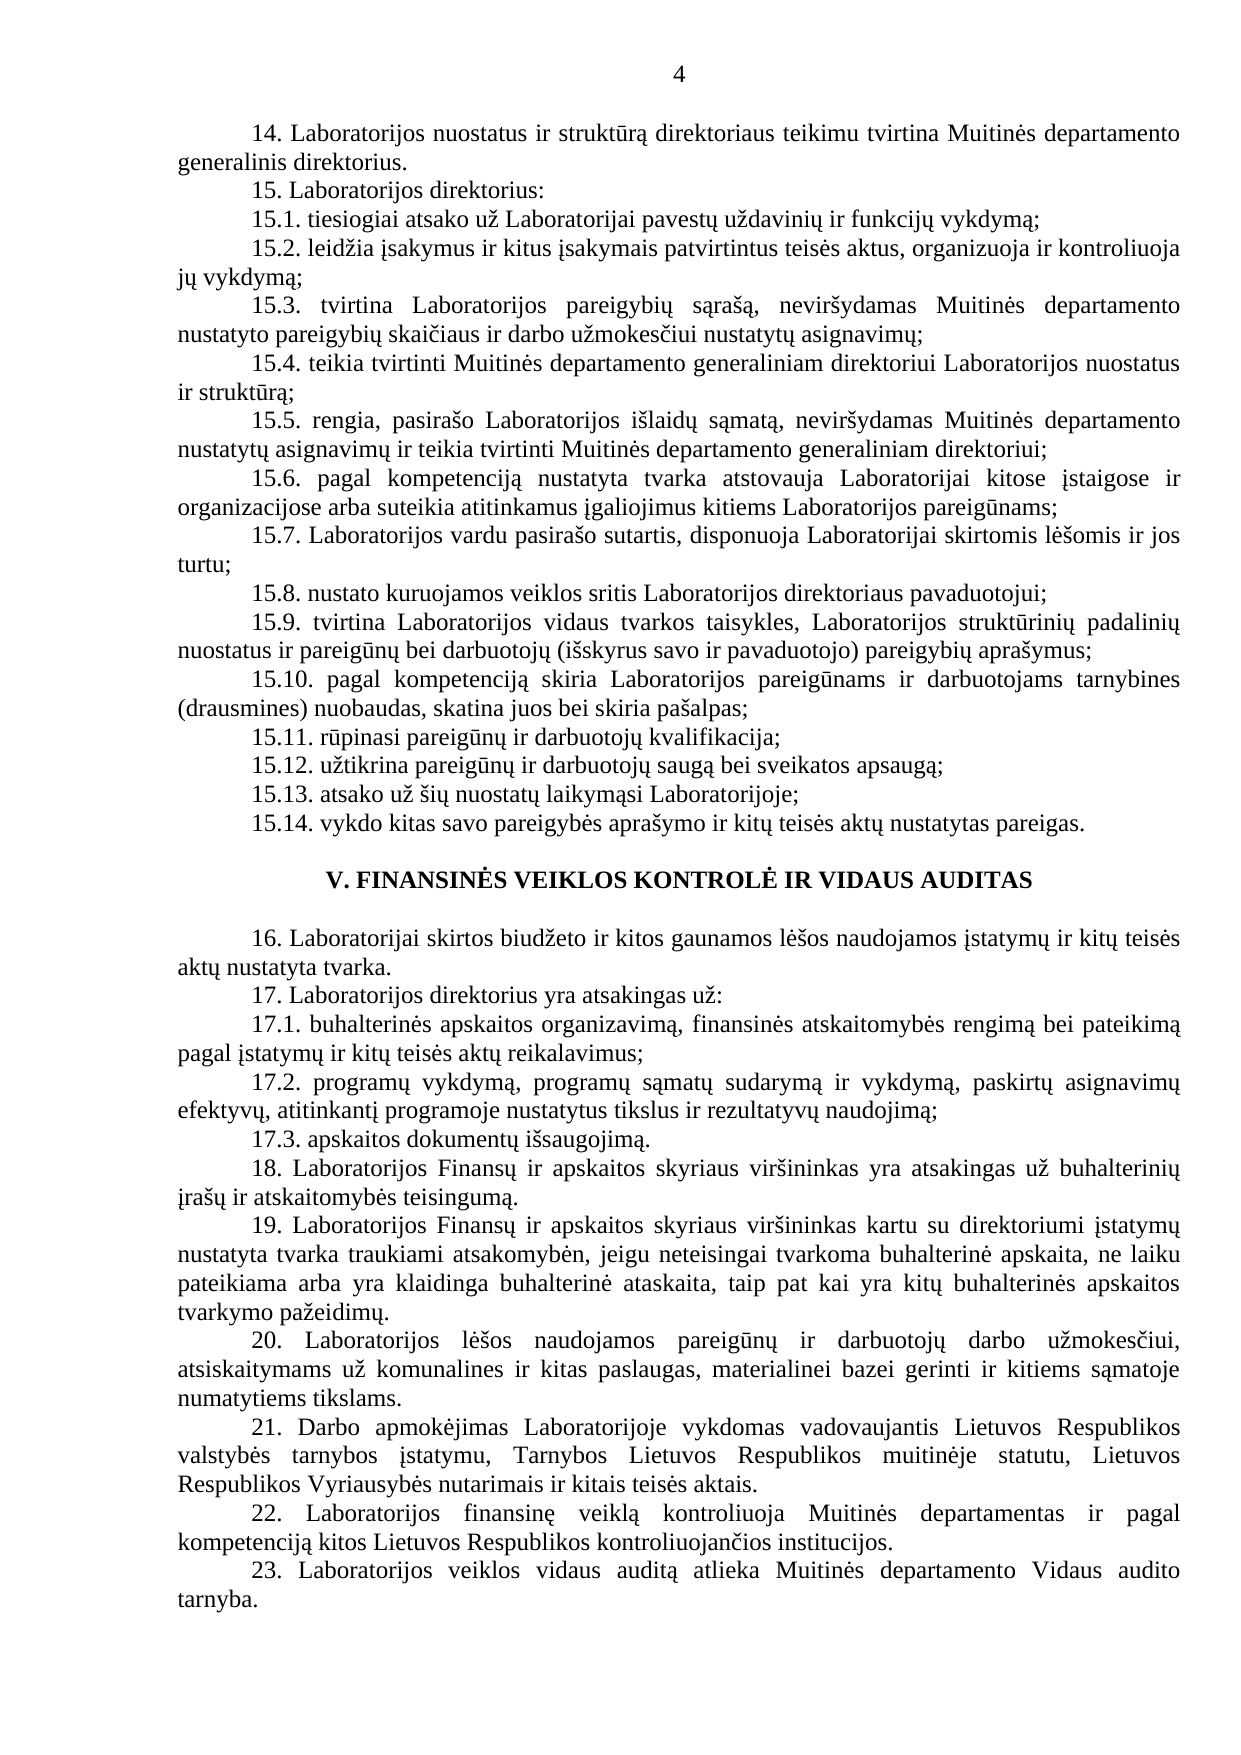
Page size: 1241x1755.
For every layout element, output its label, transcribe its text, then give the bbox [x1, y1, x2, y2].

text 15.9. tvirtina Laboratorijos vidaus tvarkos taisykles, Laboratorijos struktūrinių padalinių nuostatus ir pareigūnų bei darbuotojų (išskyrus savo ir pavaduotojo) pareigybių aprašymus; [177, 607, 1181, 664]
text 21. Darbo apmokėjimas Laboratorijoje vykdomas vadovaujantis Lietuvos Respublikos valstybės tarnybos įstatymu, Tarnybos Lietuvos Respublikos muitinėje statutu, Lietuvos Respublikos Vyriausybės nutarimais ir kitais teisės aktais. [177, 1412, 1181, 1498]
text 15.3. tvirtina Laboratorijos pareigybių sąrašą, neviršydamas Muitinės departamento nustatyto pareigybių skaičiaus ir darbo užmokesčiui nustatytų asignavimų; [177, 291, 1181, 348]
text 15.6. pagal kompetenciją nustatyta tvarka atstovauja Laboratorijai kitose įstaigose ir organizacijose arba suteikia atitinkamus įgaliojimus kitiems Laboratorijos pareigūnams; [177, 463, 1181, 521]
text 15.14. vykdo kitas savo pareigybės aprašymo ir kitų teisės aktų nustatytas pareigas. [177, 808, 1181, 837]
text 17.3. apskaitos dokumentų išsaugojimą. [177, 1124, 1181, 1153]
text 14. Laboratorijos nuostatus ir struktūrą direktoriaus teikimu tvirtina Muitinės departamento generalinis direktorius. [177, 118, 1181, 176]
text 15.10. pagal kompetenciją skiria Laboratorijos pareigūnams ir darbuotojams tarnybines (drausmines) nuobaudas, skatina juos bei skiria pašalpas; [177, 664, 1181, 722]
text 15. Laboratorijos direktorius: [177, 176, 1181, 204]
text 15.5. rengia, pasirašo Laboratorijos išlaidų sąmatą, neviršydamas Muitinės departamento nustatytų asignavimų ir teikia tvirtinti Muitinės departamento generaliniam direktoriui; [177, 406, 1181, 463]
text 15.7. Laboratorijos vardu pasirašo sutartis, disponuoja Laboratorijai skirtomis lėšomis ir jos turtu; [177, 521, 1181, 578]
text 16. Laboratorijai skirtos biudžeto ir kitos gaunamos lėšos naudojamos įstatymų ir kitų teisės aktų nustatyta tvarka. [177, 923, 1181, 981]
text V. FINANSINĖS VEIKLOS KONTROLĖ IR VIDAUS AUDITAS [177, 866, 1181, 894]
text 23. Laboratorijos veiklos vidaus auditą atlieka Muitinės departamento Vidaus audito tarnyba. [177, 1556, 1181, 1613]
text 15.1. tiesiogiai atsako už Laboratorijai pavestų uždavinių ir funkcijų vykdymą; [177, 204, 1181, 233]
text 15.11. rūpinasi pareigūnų ir darbuotojų kvalifikacija; [177, 722, 1181, 751]
text 15.2. leidžia įsakymus ir kitus įsakymais patvirtintus teisės aktus, organizuoja ir kontroliuoja jų vykdymą; [177, 233, 1181, 291]
text 17.1. buhalterinės apskaitos organizavimą, finansinės atskaitomybės rengimą bei pateikimą pagal įstatymų ir kitų teisės aktų reikalavimus; [177, 1009, 1181, 1067]
text 22. Laboratorijos finansinę veiklą kontroliuoja Muitinės departamentas ir pagal kompetenciją kitos Lietuvos Respublikos kontroliuojančios institucijos. [177, 1498, 1181, 1556]
text 17.2. programų vykdymą, programų sąmatų sudarymą ir vykdymą, paskirtų asignavimų efektyvų, atitinkantį programoje nustatytus tikslus ir rezultatyvų naudojimą; [177, 1067, 1181, 1124]
text 18. Laboratorijos Finansų ir apskaitos skyriaus viršininkas yra atsakingas už buhalterinių įrašų ir atskaitomybės teisingumą. [177, 1153, 1181, 1211]
text 19. Laboratorijos Finansų ir apskaitos skyriaus viršininkas kartu su direktoriumi įstatymų nustatyta tvarka traukiami atsakomybėn, jeigu neteisingai tvarkoma buhalterinė apskaita, ne laiku pateikiama arba yra klaidinga buhalterinė ataskaita, taip pat kai yra kitų buhalterinės apskaitos tvarkymo pažeidimų. [177, 1211, 1181, 1326]
text 15.4. teikia tvirtinti Muitinės departamento generaliniam direktoriui Laboratorijos nuostatus ir struktūrą; [177, 348, 1181, 406]
text 20. Laboratorijos lėšos naudojamos pareigūnų ir darbuotojų darbo užmokesčiui, atsiskaitymams už komunalines ir kitas paslaugas, materialinei bazei gerinti ir kitiems sąmatoje numatytiems tikslams. [177, 1326, 1181, 1412]
text 15.12. užtikrina pareigūnų ir darbuotojų saugą bei sveikatos apsaugą; [177, 751, 1181, 779]
text 15.8. nustato kuruojamos veiklos sritis Laboratorijos direktoriaus pavaduotojui; [177, 578, 1181, 607]
text 17. Laboratorijos direktorius yra atsakingas už: [177, 981, 1181, 1009]
text 15.13. atsako už šių nuostatų laikymąsi Laboratorijoje; [177, 779, 1181, 808]
